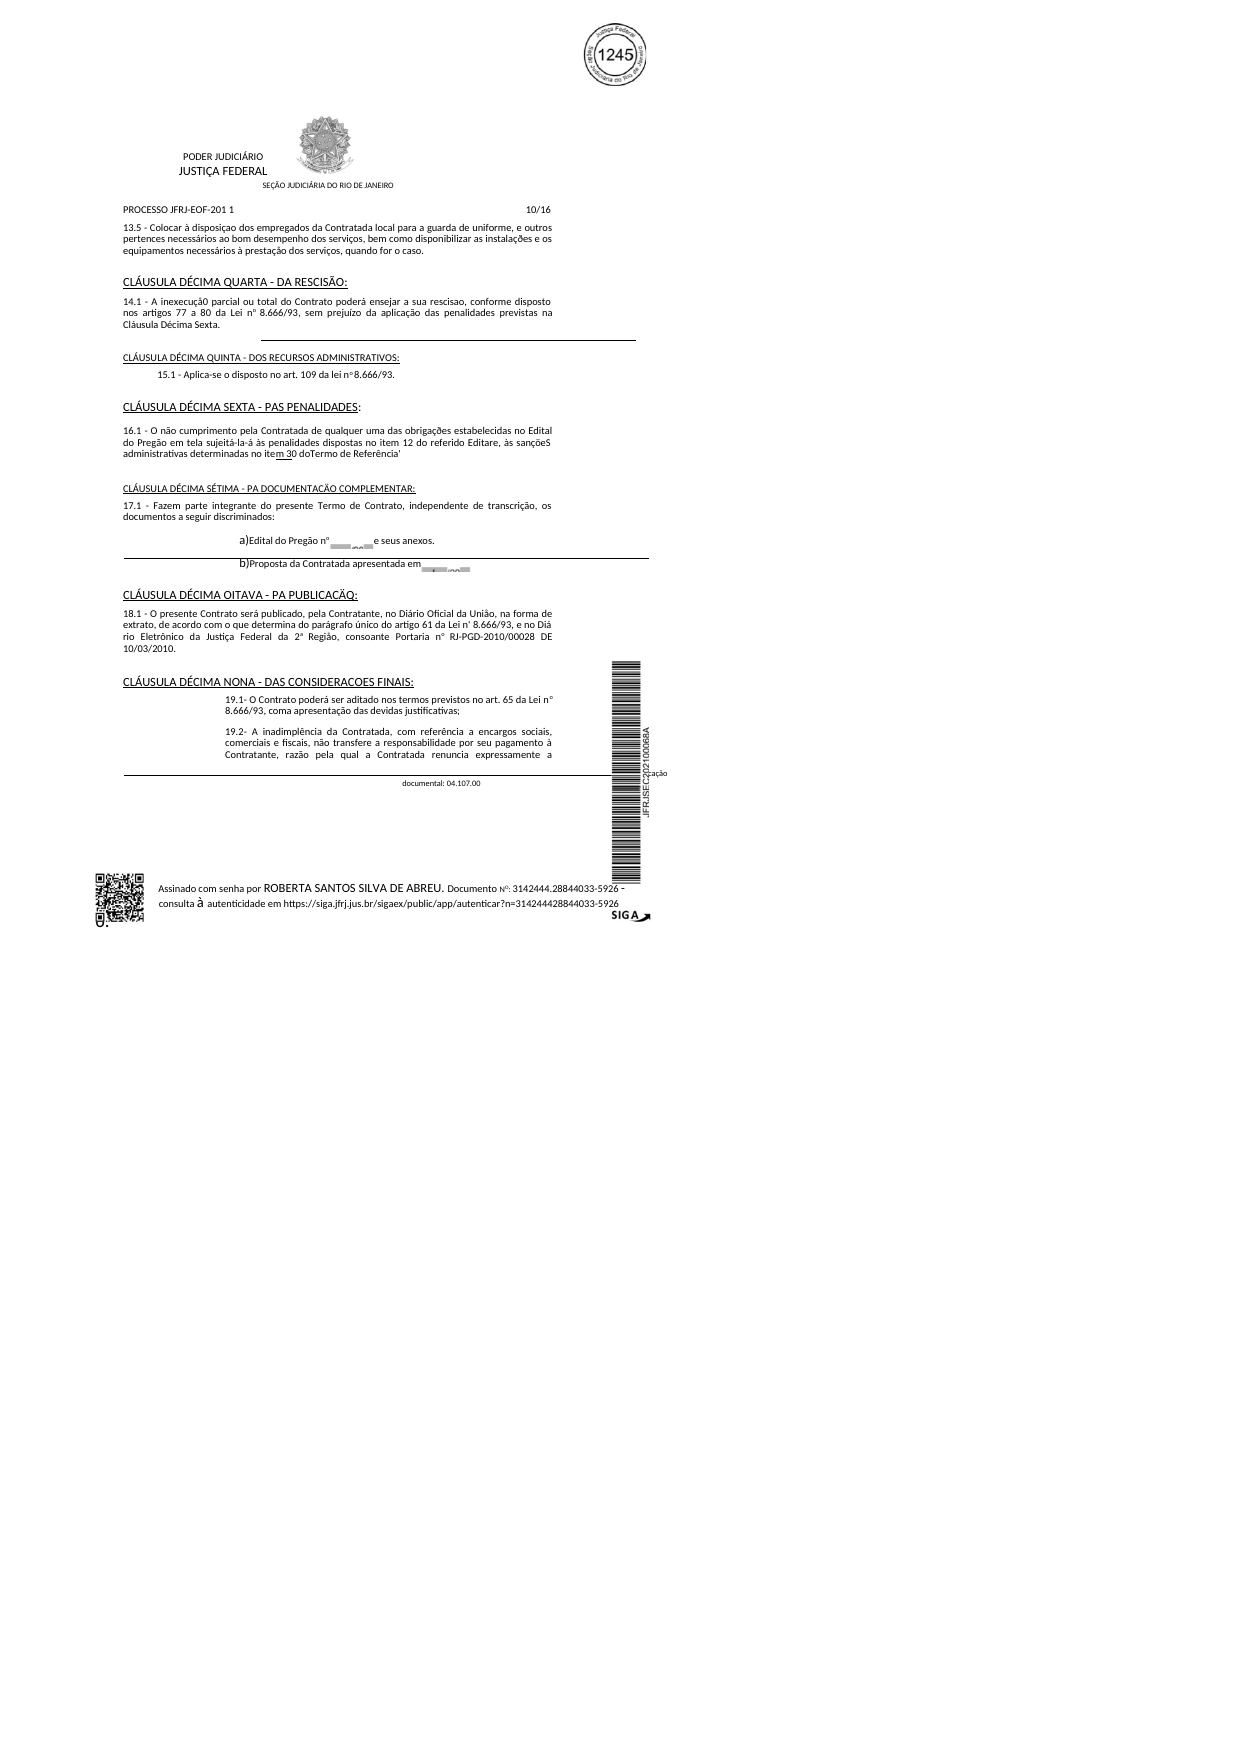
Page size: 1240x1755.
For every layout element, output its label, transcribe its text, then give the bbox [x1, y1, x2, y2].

text 16.1 - O não cumprimento pela Contratada de qualquer uma das obrigaçðes estabelecidas no Edital do Pregão em tela sujeitá-la-á às penalidades dispostas no item 12 do referido Editare, às sançöeS administrativas determinadas no item 30 doTermo de Referência' [123, 425, 553, 460]
text CLÁUSULA DÉCIMA SÉTIMA - PA DOCUMENTACÄO COMPLEMENTAR: [123, 482, 1089, 494]
list Proposta da Contratada apresentada em [189, 559, 553, 572]
text CLÁUSULA DÉCIMA QUARTA - DA RESCISÃO: [123, 275, 1089, 290]
list Edital do Pregão no e seus anexos. [189, 528, 553, 549]
text PODER JUDICIÁRIO [150, 150, 296, 163]
text 18.1 - O presente Contrato será publicado, pela Contratante, no Diário Oficial da Uniåo, na forma de extrato, de acordo com o que determina do parágrafo único do artigo 61 da Lei n' 8.666/93, e no Diá rio Eletrônico da Justiça Federal da 2a Regiåo, consoante Portaria no RJ-PGD-2010/00028 DE 10/03/2010. [123, 608, 553, 655]
list - A inadimplência da Contratada, com referência a encargos sociais, comerciais e fiscais, não transfere a responsabilidade por seu pagamento à Contratante, razão pela qual a Contratada renuncia expressamente a qualquer vínculo de solidariedade, ativa ou passiva, com a Contratante; [150, 726, 553, 761]
text CLÁUSULA DÉCIMA OITAVA - PA PUBLICACÄQ: [123, 587, 1089, 603]
text CLÁUSULA DÉCIMA NONA - DAS CONSIDERACOES FINAIS: [123, 674, 611, 689]
text 14.1 - A inexecuçå0 parcial ou total do Contrato poderá ensejar a sua rescisao, conforme disposto nos artigos 77 a 80 da Lei no 8.666/93, sem prejuízo da aplicação das penalidades previstas na Cláusula Décima Sexta. [123, 296, 553, 331]
text 13.5 - Colocar à disposiçao dos empregados da Contratada local para a guarda de uniforme, e outros pertences necessários ao bom desempenho dos serviços, bem como disponibilizar as instalaçðes e os equipamentos necessários à prestaçåo dos serviços, quando for o caso. [123, 222, 553, 257]
text SEÇÃO JUDICIÁRIA DO RIO DE JANEIRO [150, 180, 506, 190]
list [189, 551, 553, 558]
text [649, 674, 1089, 689]
text 15.1 - Aplica-se o disposto no art. 109 da lei no 8.666/93. [157, 370, 553, 381]
text [354, 150, 1089, 163]
subtitle JUSTIÇA FEDERAL [150, 163, 502, 179]
text 17.1 - Fazem parte integrante do presente Termo de Contrato, independente de transcrição, os documentos a seguir discriminados: [123, 500, 553, 523]
text PROCESSO JFRJ-EOF-201 1 10/16 [123, 204, 1089, 216]
text CLÁUSULA DÉCIMA QUINTA - DOS RECURSOS ADMINISTRATIVOS: [123, 352, 1089, 364]
text CLÁUSULA DÉCIMA SEXTA - PAS PENALIDADES: [123, 399, 1089, 414]
list - O Contrato poderá ser aditado nos termos previstos no art. 65 da Lei no 8.666/93, coma apresentação das devidas justificativas; [150, 694, 553, 717]
